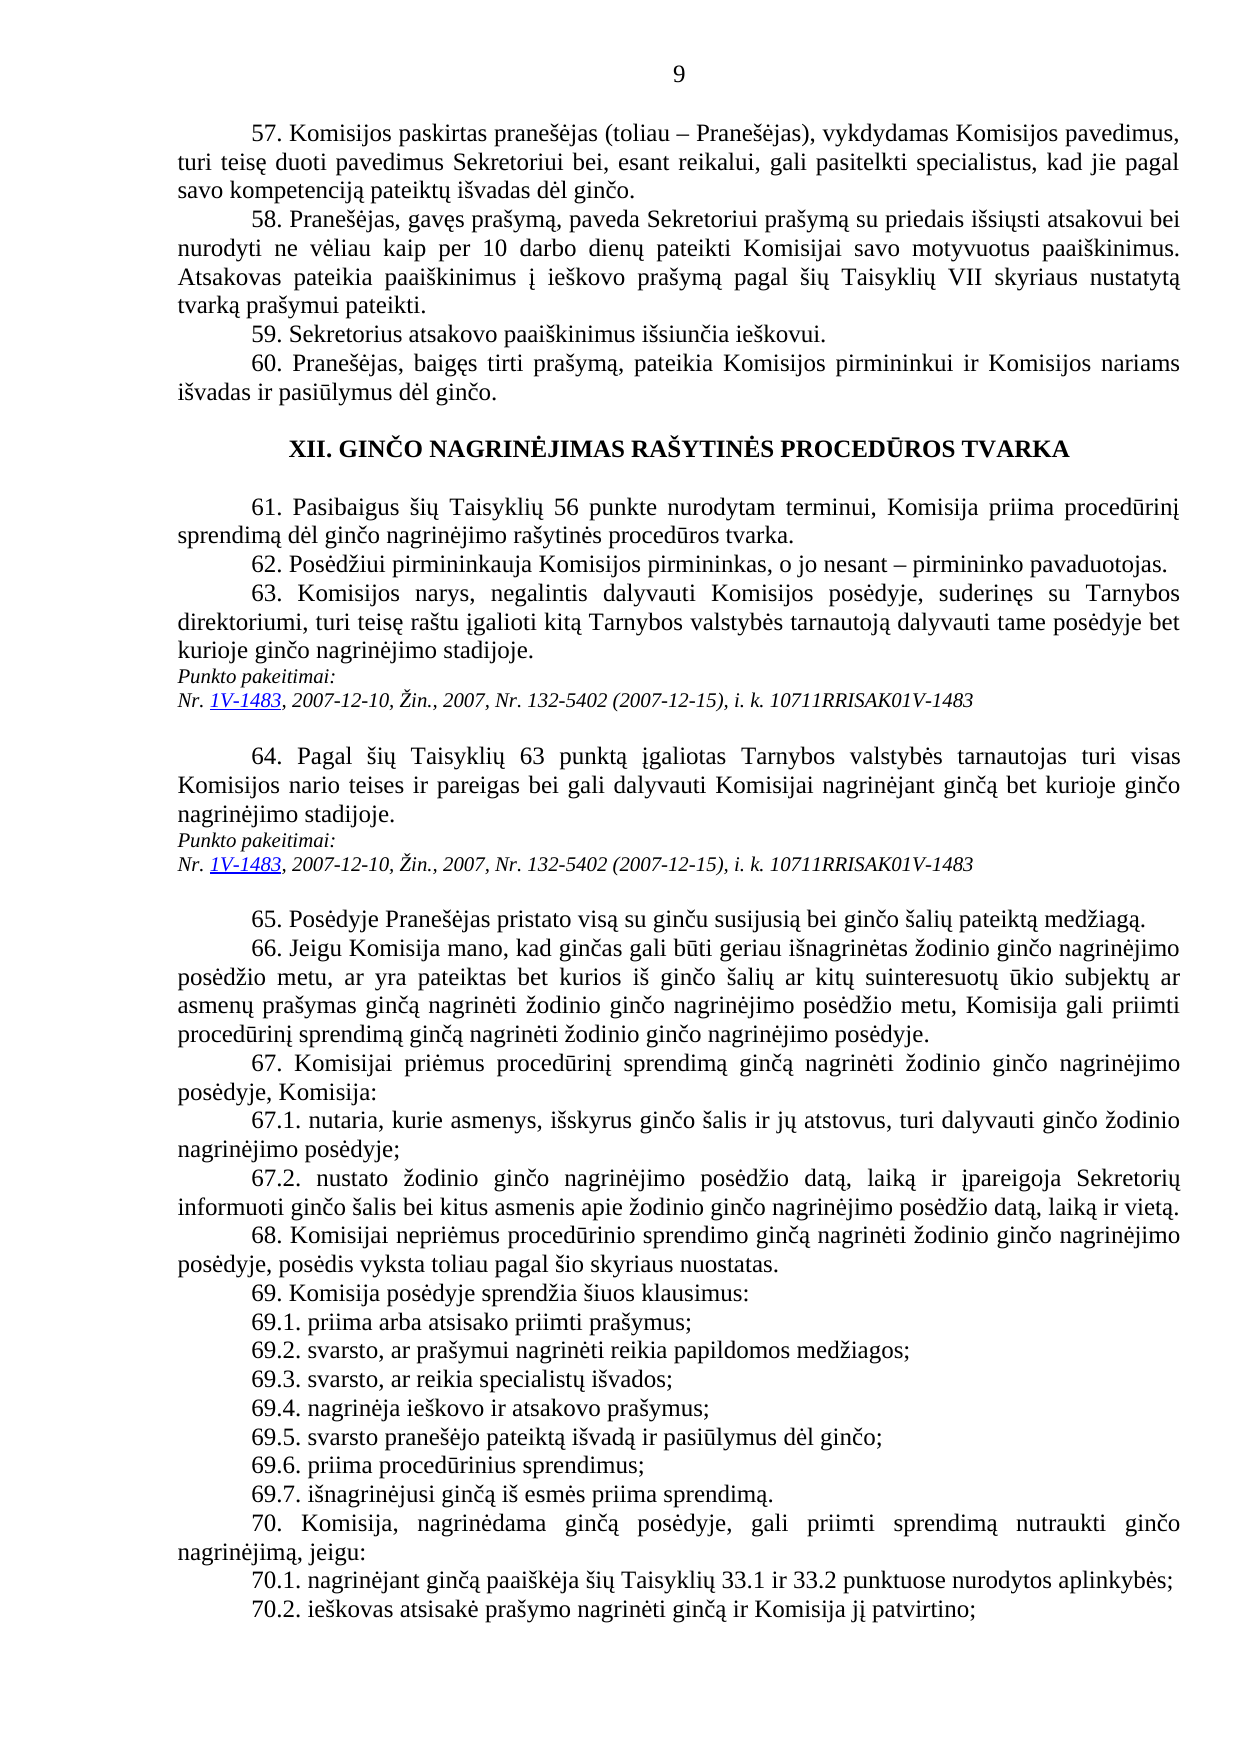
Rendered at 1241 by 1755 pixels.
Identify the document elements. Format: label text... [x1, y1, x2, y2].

text 69.2. svarsto, ar prašymui nagrinėti reikia papildomos medžiagos; [177, 1336, 1181, 1364]
text 68. Komisijai nepriėmus procedūrinio sprendimo ginčą nagrinėti žodinio ginčo nagrinėjimo posėdyje, posėdis vyksta toliau pagal šio skyriaus nuostatas. [177, 1221, 1181, 1278]
text 62. Posėdžiui pirmininkauja Komisijos pirmininkas, o jo nesant – pirmininko pavaduotojas. [177, 549, 1181, 578]
text 69.6. priima procedūrinius sprendimus; [177, 1451, 1181, 1479]
text 70. Komisija, nagrinėdama ginčą posėdyje, gali priimti sprendimą nutraukti ginčo nagrinėjimą, jeigu: [177, 1508, 1181, 1566]
text 69.7. išnagrinėjusi ginčą iš esmės priima sprendimą. [177, 1479, 1181, 1508]
text 66. Jeigu Komisija mano, kad ginčas gali būti geriau išnagrinėtas žodinio ginčo nagrinėjimo posėdžio metu, ar yra pateiktas bet kurios iš ginčo šalių ar kitų suinteresuotų ūkio subjektų ar asmenų prašymas ginčą nagrinėti žodinio ginčo nagrinėjimo posėdžio metu, Komisija gali priimti procedūrinį sprendimą ginčą nagrinėti žodinio ginčo nagrinėjimo posėdyje. [177, 933, 1181, 1048]
text 69.5. svarsto pranešėjo pateiktą išvadą ir pasiūlymus dėl ginčo; [177, 1422, 1181, 1451]
text 60. Pranešėjas, baigęs tirti prašymą, pateikia Komisijos pirmininkui ir Komisijos nariams išvadas ir pasiūlymus dėl ginčo. [177, 348, 1181, 406]
text 65. Posėdyje Pranešėjas pristato visą su ginču susijusią bei ginčo šalių pateiktą medžiagą. [177, 904, 1181, 933]
text 57. Komisijos paskirtas pranešėjas (toliau – Pranešėjas), vykdydamas Komisijos pavedimus, turi teisę duoti pavedimus Sekretoriui bei, esant reikalui, gali pasitelkti specialistus, kad jie pagal savo kompetenciją pateiktų išvadas dėl ginčo. [177, 118, 1181, 204]
text 61. Pasibaigus šių Taisyklių 56 punkte nurodytam terminui, Komisija priima procedūrinį sprendimą dėl ginčo nagrinėjimo rašytinės procedūros tvarka. [177, 492, 1181, 549]
text 67.1. nutaria, kurie asmenys, išskyrus ginčo šalis ir jų atstovus, turi dalyvauti ginčo žodinio nagrinėjimo posėdyje; [177, 1106, 1181, 1163]
text Nr. 1V-1483, 2007-12-10, Žin., 2007, Nr. 132-5402 (2007-12-15), i. k. 10711RRISAK01V-1483 [177, 852, 1181, 876]
text 59. Sekretorius atsakovo paaiškinimus išsiunčia ieškovui. [177, 319, 1181, 348]
text 64. Pagal šių Taisyklių 63 punktą įgaliotas Tarnybos valstybės tarnautojas turi visas Komisijos nario teises ir pareigas bei gali dalyvauti Komisijai nagrinėjant ginčą bet kurioje ginčo nagrinėjimo stadijoje. [177, 741, 1181, 827]
text Nr. 1V-1483, 2007-12-10, Žin., 2007, Nr. 132-5402 (2007-12-15), i. k. 10711RRISAK01V-1483 [177, 688, 1181, 712]
text Punkto pakeitimai: [177, 664, 1181, 688]
text 69.3. svarsto, ar reikia specialistų išvados; [177, 1364, 1181, 1393]
text 67. Komisijai priėmus procedūrinį sprendimą ginčą nagrinėti žodinio ginčo nagrinėjimo posėdyje, Komisija: [177, 1048, 1181, 1106]
text 58. Pranešėjas, gavęs prašymą, paveda Sekretoriui prašymą su priedais išsiųsti atsakovui bei nurodyti ne vėliau kaip per 10 darbo dienų pateikti Komisijai savo motyvuotus paaiškinimus. Atsakovas pateikia paaiškinimus į ieškovo prašymą pagal šių Taisyklių VII skyriaus nustatytą tvarką prašymui pateikti. [177, 204, 1181, 319]
text 67.2. nustato žodinio ginčo nagrinėjimo posėdžio datą, laiką ir įpareigoja Sekretorių informuoti ginčo šalis bei kitus asmenis apie žodinio ginčo nagrinėjimo posėdžio datą, laiką ir vietą. [177, 1163, 1181, 1221]
text 70.2. ieškovas atsisakė prašymo nagrinėti ginčą ir Komisija jį patvirtino; [177, 1594, 1181, 1623]
text 69.4. nagrinėja ieškovo ir atsakovo prašymus; [177, 1393, 1181, 1422]
text 69. Komisija posėdyje sprendžia šiuos klausimus: [177, 1278, 1181, 1307]
text 69.1. priima arba atsisako priimti prašymus; [177, 1307, 1181, 1336]
text Punkto pakeitimai: [177, 827, 1181, 852]
text 70.1. nagrinėjant ginčą paaiškėja šių Taisyklių 33.1 ir 33.2 punktuose nurodytos aplinkybės; [177, 1566, 1181, 1594]
text 63. Komisijos narys, negalintis dalyvauti Komisijos posėdyje, suderinęs su Tarnybos direktoriumi, turi teisę raštu įgalioti kitą Tarnybos valstybės tarnautoją dalyvauti tame posėdyje bet kurioje ginčo nagrinėjimo stadijoje. [177, 578, 1181, 664]
text XII. GINČO NAGRINĖJIMAS RAŠYTINĖS PROCEDŪROS TVARKA [177, 434, 1181, 463]
